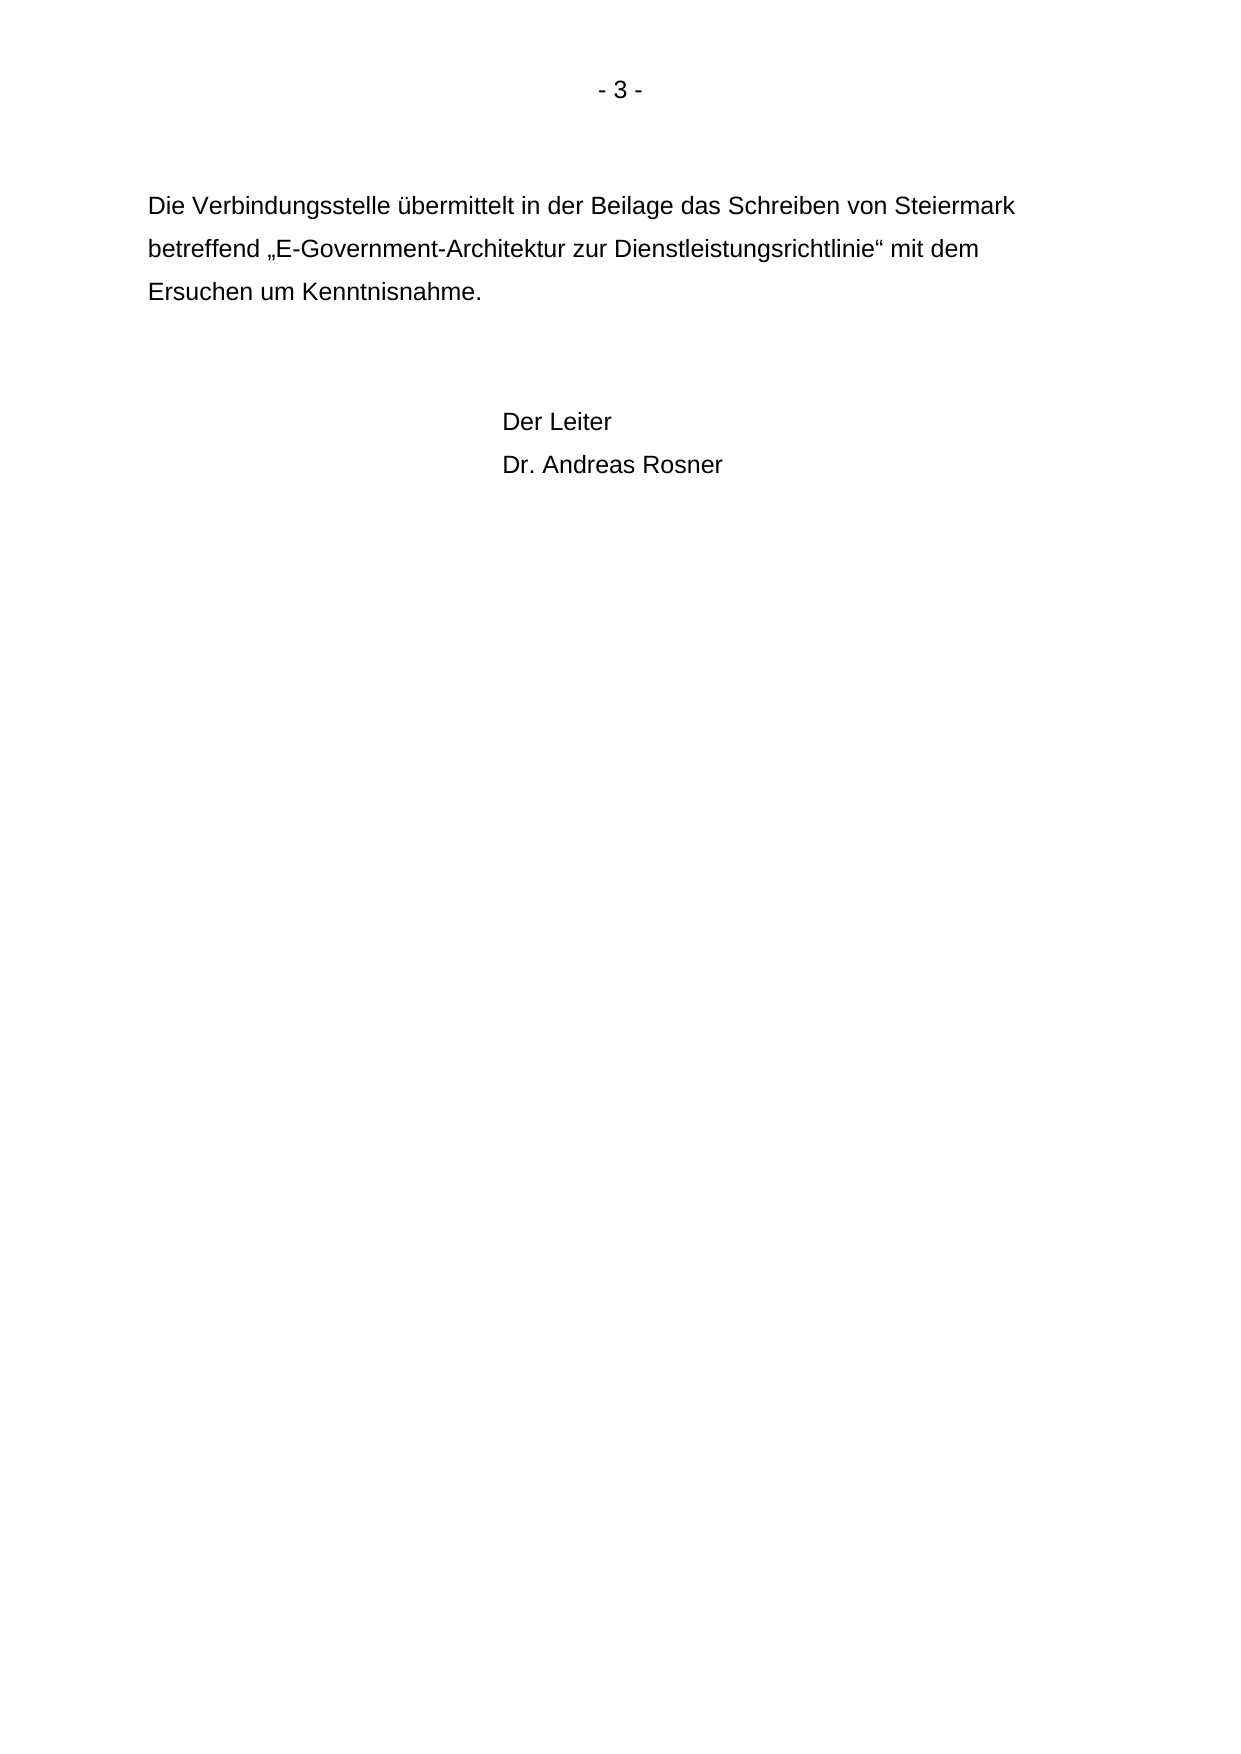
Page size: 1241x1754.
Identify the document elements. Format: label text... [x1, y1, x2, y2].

text Der Leiter [148, 406, 1092, 435]
text Dr. Andreas Rosner [148, 449, 1092, 478]
text Die Verbindungsstelle übermittelt in der Beilage das Schreiben von Steiermark betreffend „E-Government-Architektur zur Dienstleistungsrichtlinie“ mit dem Ersuchen um Kenntnisnahme. [148, 191, 1092, 306]
